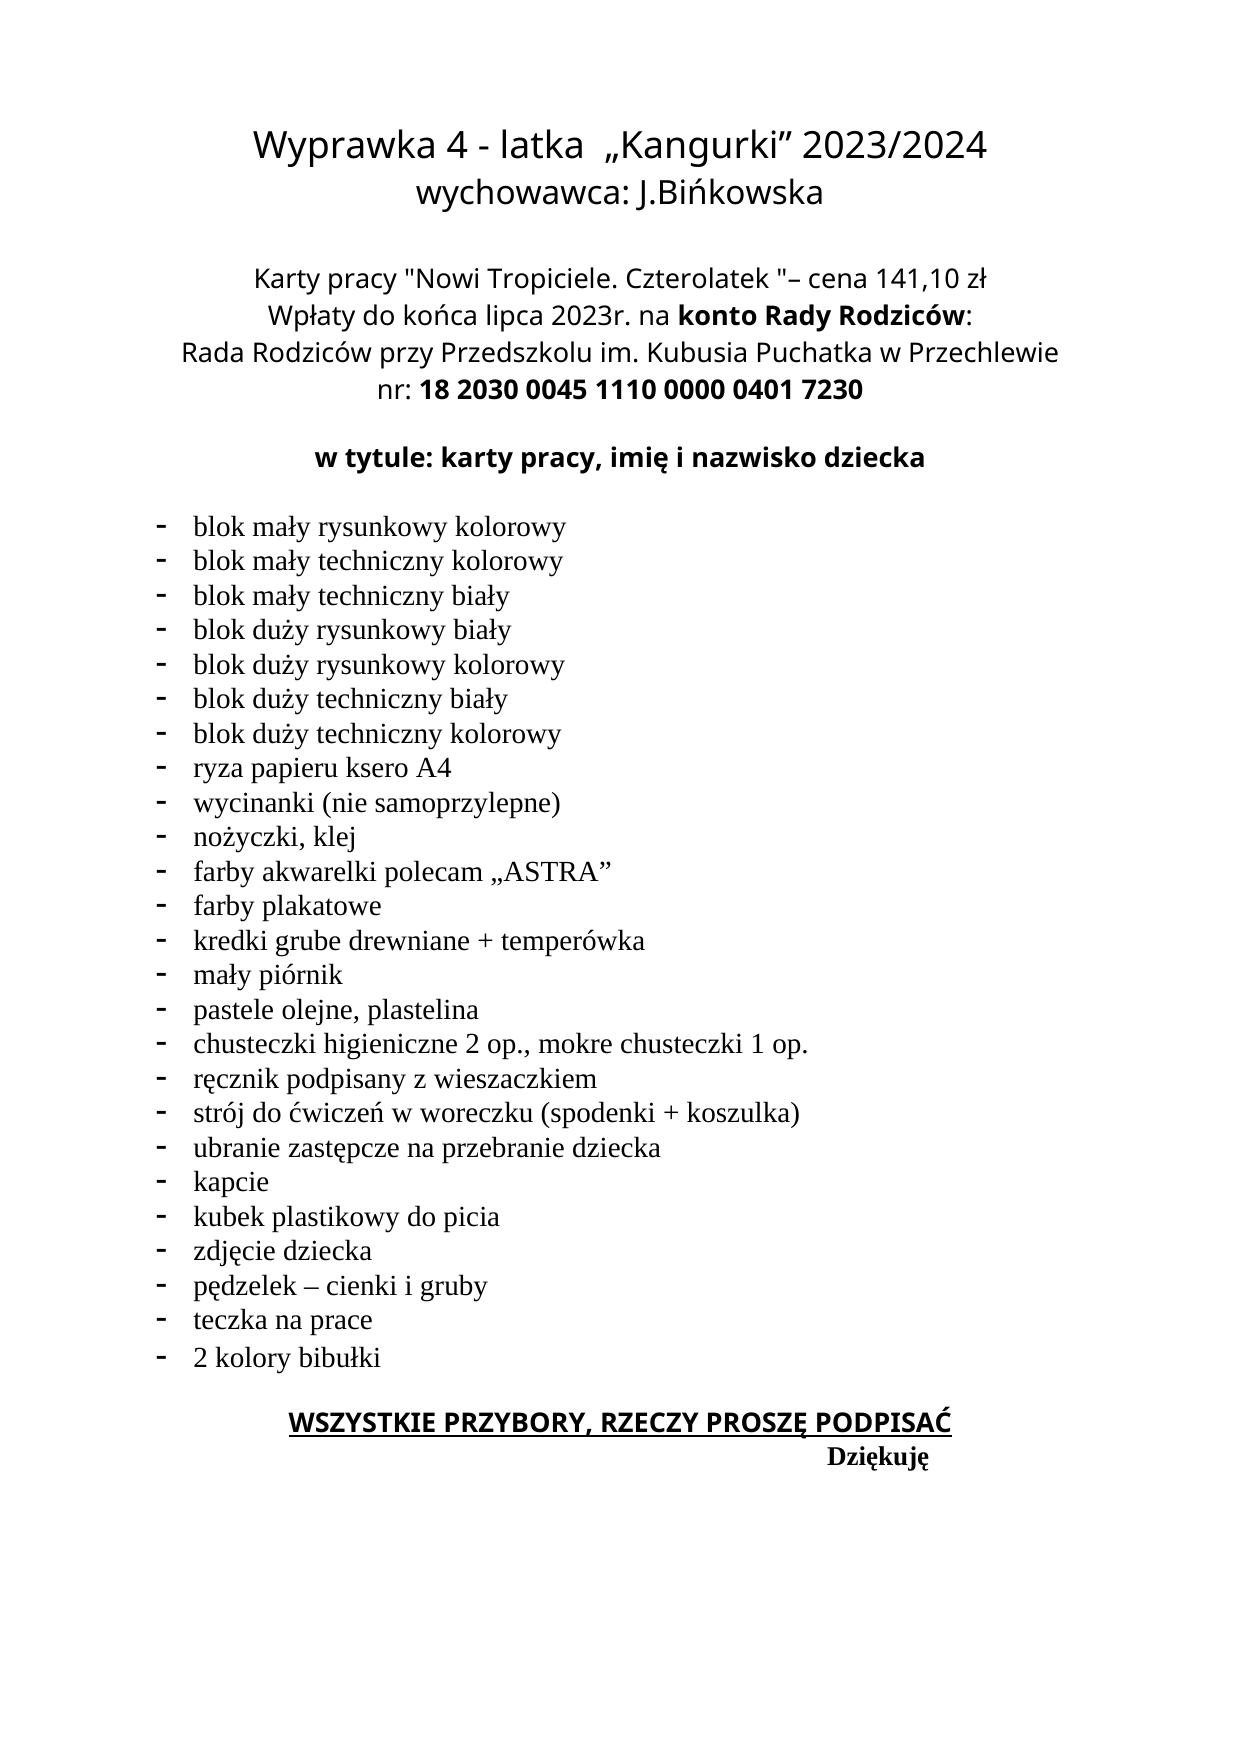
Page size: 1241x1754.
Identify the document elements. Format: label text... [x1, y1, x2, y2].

text Wyprawka 4 - latka „Kangurki” 2023/2024 [118, 118, 1122, 169]
list ręcznik podpisany z wieszaczkiem [156, 1061, 1122, 1095]
list ryza papieru ksero A4 [156, 750, 1122, 785]
text w tytule: karty pracy, imię i nazwisko dziecka [118, 439, 1122, 476]
list blok mały techniczny kolorowy [156, 543, 1122, 578]
list farby akwarelki polecam „ASTRA” [156, 854, 1122, 888]
text nr: 18 2030 0045 1110 0000 0401 7230 [118, 371, 1122, 407]
text Karty pracy "Nowi Tropiciele. Czterolatek "– cena 141,10 zł [118, 260, 1122, 297]
list zdjęcie dziecka [156, 1233, 1122, 1268]
list pędzelek – cienki i gruby [156, 1268, 1122, 1302]
list kapcie [156, 1164, 1122, 1199]
text WSZYSTKIE PRZYBORY, RZECZY PROSZĘ PODPISAĆ [118, 1404, 1122, 1441]
list blok mały techniczny biały [156, 578, 1122, 612]
list pastele olejne, plastelina [156, 992, 1122, 1026]
list kubek plastikowy do picia [156, 1199, 1122, 1233]
list blok mały rysunkowy kolorowy [156, 509, 1122, 543]
list nożyczki, klej [156, 819, 1122, 854]
list blok duży techniczny biały [156, 681, 1122, 716]
list blok duży rysunkowy kolorowy [156, 647, 1122, 681]
list chusteczki higieniczne 2 op., mokre chusteczki 1 op. [156, 1026, 1122, 1061]
list wycinanki (nie samoprzylepne) [156, 785, 1122, 819]
list teczka na prace [156, 1302, 1122, 1337]
list mały piórnik [156, 957, 1122, 992]
list kredki grube drewniane + temperówka [156, 923, 1122, 957]
text wychowawca: J.Bińkowska [118, 169, 1122, 214]
text Dziękuję [118, 1441, 1122, 1472]
list strój do ćwiczeń w woreczku (spodenki + koszulka) [156, 1095, 1122, 1130]
list blok duży rysunkowy biały [156, 612, 1122, 647]
list farby plakatowe [156, 888, 1122, 923]
text Wpłaty do końca lipca 2023r. na konto Rady Rodziców: [118, 297, 1122, 334]
list ubranie zastępcze na przebranie dziecka [156, 1130, 1122, 1164]
list blok duży techniczny kolorowy [156, 716, 1122, 750]
text Rada Rodziców przy Przedszkolu im. Kubusia Puchatka w Przechlewie [118, 334, 1122, 371]
list 2 kolory bibułki [156, 1337, 1122, 1375]
